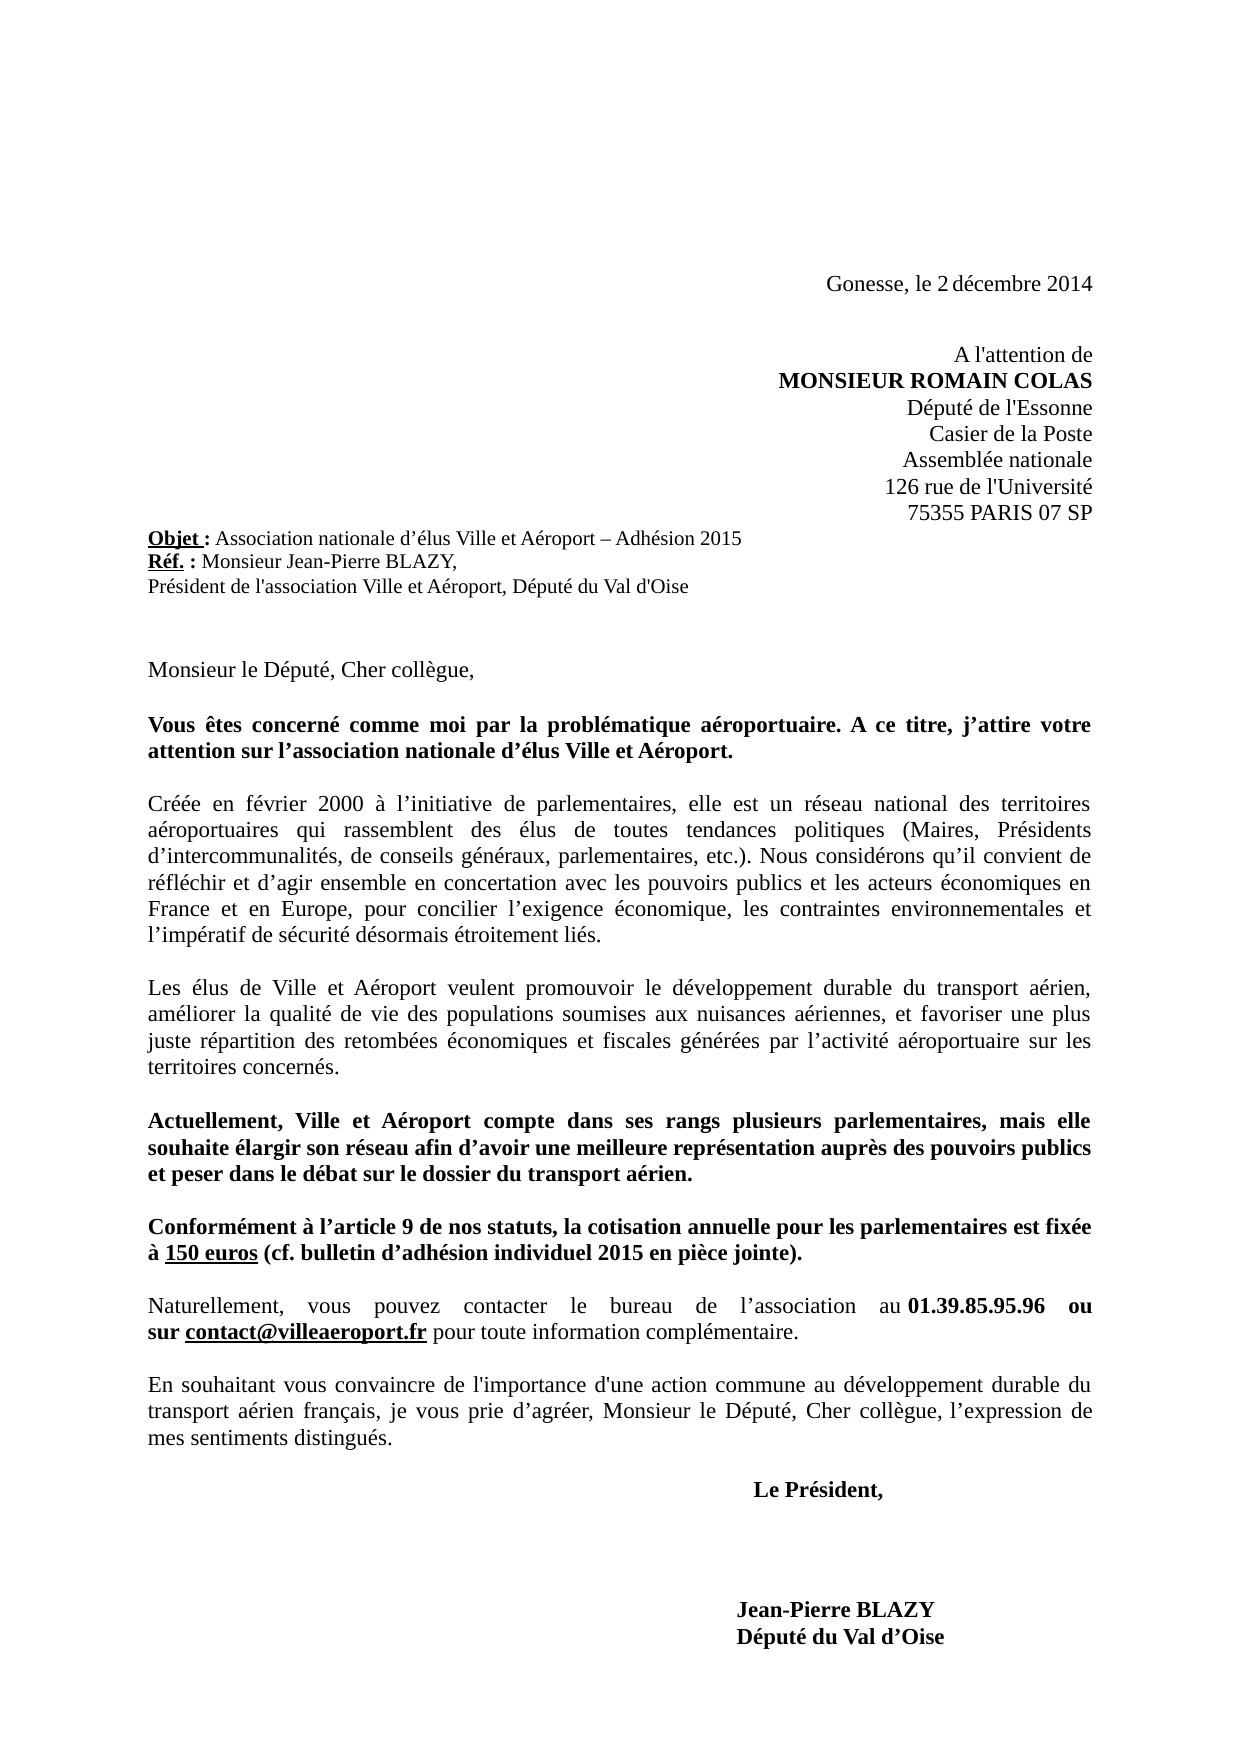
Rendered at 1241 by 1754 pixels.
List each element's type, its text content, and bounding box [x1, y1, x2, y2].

text Créée en février 2000 à l’initiative de parlementaires, elle est un réseau national des territoires aéroportuaires qui rassemblent des élus de toutes tendances politiques (Maires, Présidents d’intercommunalités, de conseils généraux, parlementaires, etc.). Nous considérons qu’il convient de réfléchir et d’agir ensemble en concertation avec les pouvoirs publics et les acteurs économiques en France et en Europe, pour concilier l’exigence économique, les contraintes environnementales et l’impératif de sécurité désormais étroitement liés. [148, 790, 1093, 948]
text Naturellement, vous pouvez contacter le bureau de l’association au 01.39.85.95.96 ou sur contact@villeaeroport.fr pour toute information complémentaire. [148, 1292, 1093, 1345]
text Les élus de Ville et Aéroport veulent promouvoir le développement durable du transport aérien, améliorer la qualité de vie des populations soumises aux nuisances aériennes, et favoriser une plus juste répartition des retombées économiques et fiscales générées par l’activité aéroportuaire sur les territoires concernés. [148, 974, 1093, 1079]
text Député du Val d’Oise [148, 1623, 1093, 1649]
text Objet : Association nationale d’élus Ville et Aéroport – Adhésion 2015 [148, 525, 1093, 549]
text Conformément à l’article 9 de nos statuts, la cotisation annuelle pour les parlementaires est fixée à 150 euros (cf. bulletin d’adhésion individuel 2015 en pièce jointe). [148, 1213, 1093, 1266]
text Jean-Pierre BLAZY [148, 1596, 1093, 1623]
text En souhaitant vous convaincre de l'importance d'une action commune au développement durable du transport aérien français, je vous prie d’agréer, Monsieur le Député, Cher collègue, l’expression de mes sentiments distingués. [148, 1371, 1093, 1450]
text A l'attention de [148, 341, 1093, 367]
text Le Président, [148, 1477, 1093, 1503]
text Député de l'Essonne [148, 394, 1093, 420]
text Président de l'association Ville et Aéroport, Député du Val d'Oise [148, 573, 1093, 598]
text Casier de la Poste [148, 420, 1093, 446]
text Monsieur le Député, Cher collègue, [148, 656, 1093, 683]
text MONSIEUR ROMAIN COLAS [148, 367, 1093, 394]
text Réf. : Monsieur Jean-Pierre BLAZY, [148, 549, 1093, 573]
text Gonesse, le 2 décembre 2014 [148, 270, 1093, 296]
text Vous êtes concerné comme moi par la problématique aéroportuaire. A ce titre, j’attire votre attention sur l’association nationale d’élus Ville et Aéroport. [148, 711, 1093, 763]
text Assemblée nationale 126 rue de l'Université 75355 PARIS 07 SP [148, 446, 1093, 525]
text Actuellement, Ville et Aéroport compte dans ses rangs plusieurs parlementaires, mais elle souhaite élargir son réseau afin d’avoir une meilleure représentation auprès des pouvoirs publics et peser dans le débat sur le dossier du transport aérien. [148, 1108, 1093, 1187]
